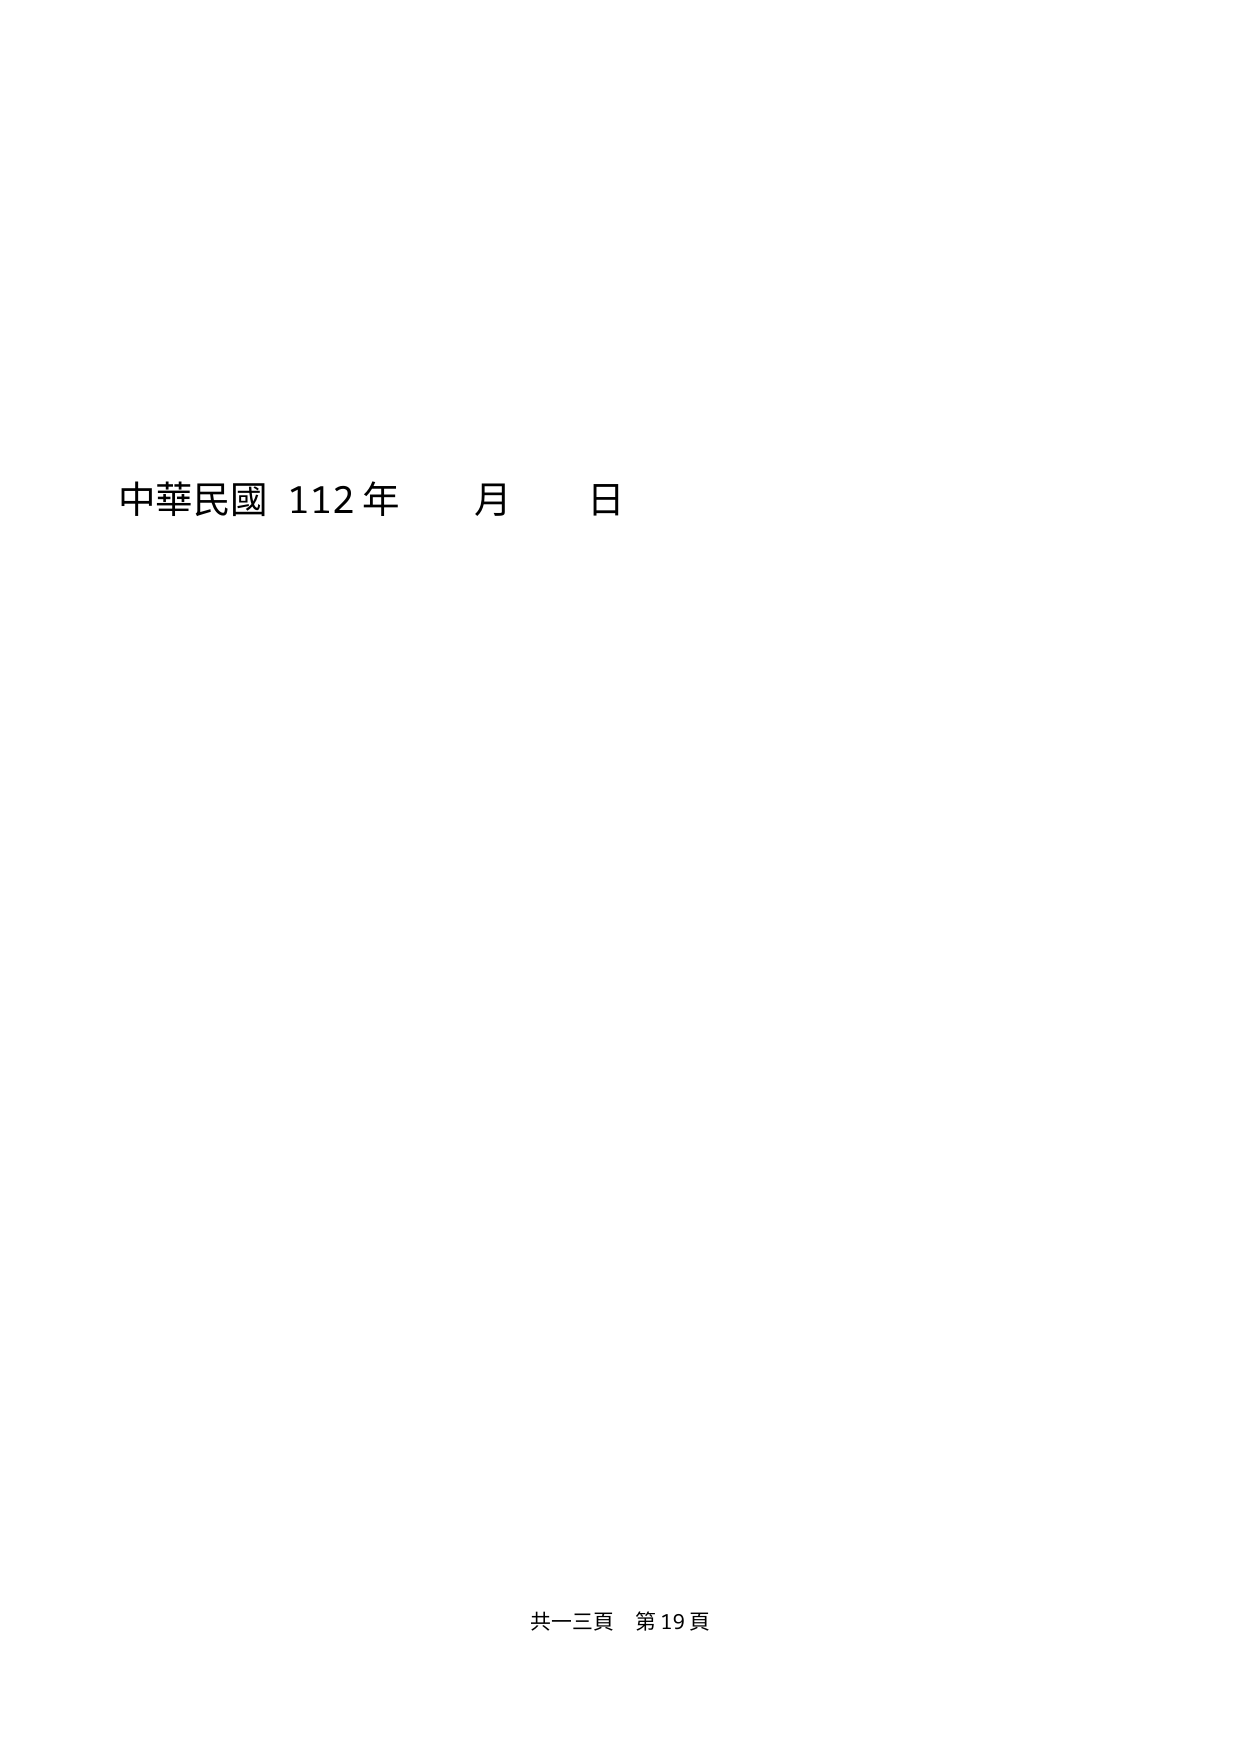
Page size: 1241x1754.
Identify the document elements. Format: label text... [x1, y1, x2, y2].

text 中華民國 112年 月 日 [118, 456, 1122, 518]
